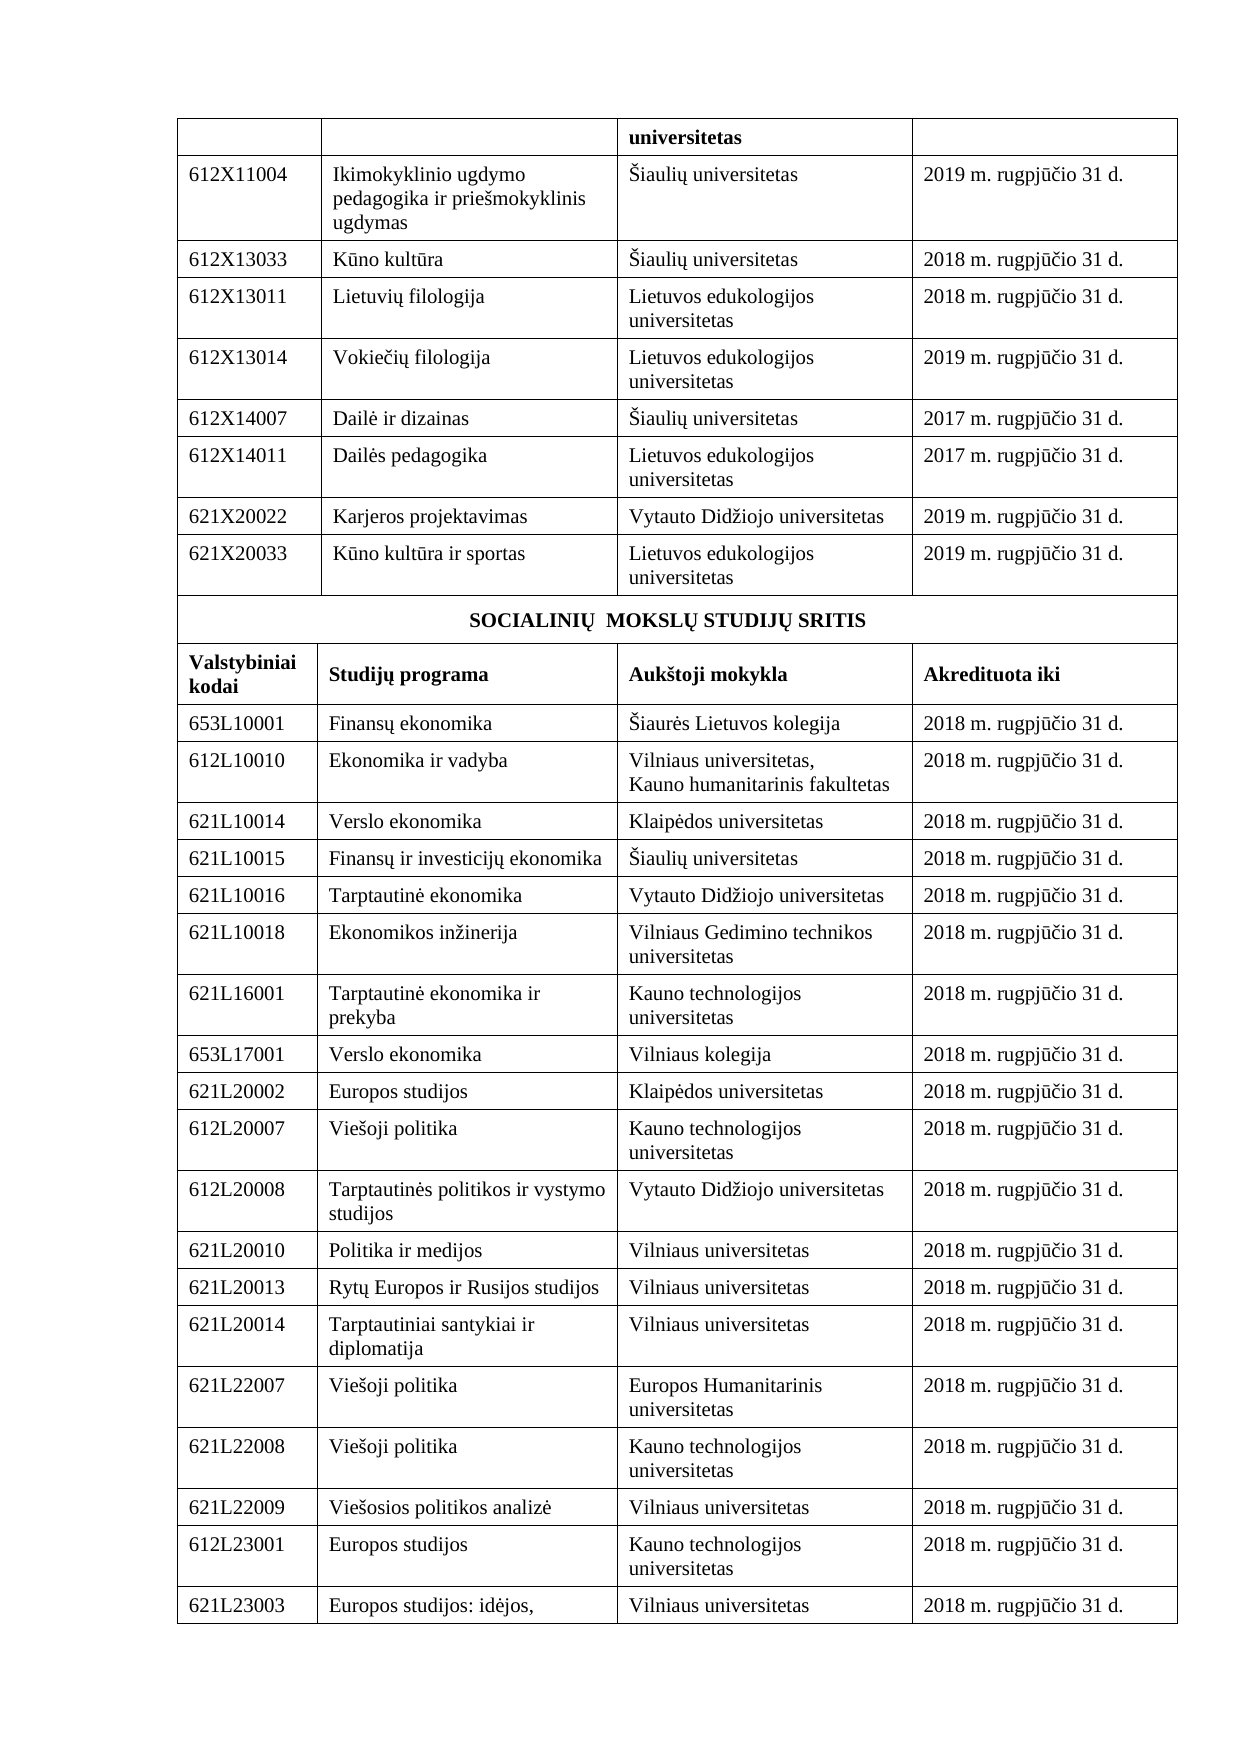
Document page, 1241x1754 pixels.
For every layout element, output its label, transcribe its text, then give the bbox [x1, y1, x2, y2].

table_cell socialinių mokslų studijų sritis [178, 596, 1177, 643]
table_cell 621X20022 [178, 498, 321, 534]
table_cell Vilniaus universitetas [618, 1587, 912, 1623]
table_cell 621L20002 [178, 1073, 317, 1109]
table_cell universitetas [618, 119, 912, 155]
table_cell 621L20013 [178, 1269, 317, 1305]
table_cell 2018 m. rugpjūčio 31 d. [913, 1269, 1177, 1305]
table_cell 621L20010 [178, 1232, 317, 1268]
table_cell Lietuvos edukologijos universitetas [618, 437, 912, 497]
table_cell 2018 m. rugpjūčio 31 d. [913, 975, 1177, 1035]
table_cell Valstybiniai kodai [178, 644, 317, 704]
table_cell Finansų ekonomika [318, 705, 617, 741]
table_cell Kūno kultūra [322, 241, 617, 277]
table_cell Europos studijos [318, 1526, 617, 1586]
table_cell 621L10018 [178, 914, 317, 974]
table_cell Lietuvos edukologijos universitetas [618, 339, 912, 399]
table_cell 2018 m. rugpjūčio 31 d. [913, 1036, 1177, 1072]
table_cell Studijų programa [318, 644, 617, 704]
table_cell Verslo ekonomika [318, 1036, 617, 1072]
table_cell Šiaulių universitetas [618, 156, 912, 240]
table_cell Vilniaus universitetas [618, 1489, 912, 1525]
table_cell Viešoji politika [318, 1110, 617, 1170]
table_cell 612X13033 [178, 241, 321, 277]
table_cell Viešoji politika [318, 1367, 617, 1427]
table_cell 653L10001 [178, 705, 317, 741]
table_cell Šiaulių universitetas [618, 840, 912, 876]
table_cell Karjeros projektavimas [322, 498, 617, 534]
table_cell 2019 m. rugpjūčio 31 d. [913, 535, 1177, 595]
table_cell Politika ir medijos [318, 1232, 617, 1268]
table_cell Akredituota iki [913, 644, 1177, 704]
table_cell 2018 m. rugpjūčio 31 d. [913, 1587, 1177, 1623]
table_cell 2018 m. rugpjūčio 31 d. [913, 742, 1177, 802]
table_cell 612X11004 [178, 156, 321, 240]
table_cell Europos studijos [318, 1073, 617, 1109]
table_cell 612X13011 [178, 278, 321, 338]
table_cell Šiaurės Lietuvos kolegija [618, 705, 912, 741]
table_cell 2018 m. rugpjūčio 31 d. [913, 1232, 1177, 1268]
table_cell Kauno technologijos universitetas [618, 1428, 912, 1488]
table_cell 621L10016 [178, 877, 317, 913]
table_cell Ekonomika ir vadyba [318, 742, 617, 802]
table_cell Kūno kultūra ir sportas [322, 535, 617, 595]
table_cell Vilniaus universitetas [618, 1306, 912, 1366]
table_cell Vilniaus universitetas, Kauno humanitarinis fakultetas [618, 742, 912, 802]
table_cell Kauno technologijos universitetas [618, 1526, 912, 1586]
table_cell 612L20008 [178, 1171, 317, 1231]
table_cell Vilniaus kolegija [618, 1036, 912, 1072]
table_cell 621L16001 [178, 975, 317, 1035]
table_cell 2018 m. rugpjūčio 31 d. [913, 877, 1177, 913]
table_cell [913, 119, 1177, 155]
table_cell 621L22007 [178, 1367, 317, 1427]
table_cell 2017 m. rugpjūčio 31 d. [913, 437, 1177, 497]
table_cell Lietuvos edukologijos universitetas [618, 535, 912, 595]
table_cell Vytauto Didžiojo universitetas [618, 1171, 912, 1231]
table_cell Europos studijos: idėjos, [318, 1587, 617, 1623]
table_cell Tarptautinė ekonomika [318, 877, 617, 913]
table_cell Dailės pedagogika [322, 437, 617, 497]
table_cell 612L10010 [178, 742, 317, 802]
table_cell Kauno technologijos universitetas [618, 975, 912, 1035]
table_cell 621L20014 [178, 1306, 317, 1366]
table_cell 2017 m. rugpjūčio 31 d. [913, 400, 1177, 436]
table_cell 2018 m. rugpjūčio 31 d. [913, 1526, 1177, 1586]
table_cell Vilniaus universitetas [618, 1269, 912, 1305]
table_cell 621L10015 [178, 840, 317, 876]
table_cell 2018 m. rugpjūčio 31 d. [913, 1428, 1177, 1488]
table_cell 2018 m. rugpjūčio 31 d. [913, 1367, 1177, 1427]
table_cell Verslo ekonomika [318, 803, 617, 839]
table_cell 2018 m. rugpjūčio 31 d. [913, 278, 1177, 338]
table_cell 2018 m. rugpjūčio 31 d. [913, 1489, 1177, 1525]
table_cell 621L23003 [178, 1587, 317, 1623]
table_cell Lietuvių filologija [322, 278, 617, 338]
table_cell Šiaulių universitetas [618, 241, 912, 277]
table_cell 2018 m. rugpjūčio 31 d. [913, 1306, 1177, 1366]
table_cell 612X14007 [178, 400, 321, 436]
table_cell Klaipėdos universitetas [618, 803, 912, 839]
table_cell 2019 m. rugpjūčio 31 d. [913, 339, 1177, 399]
table_cell Vokiečių filologija [322, 339, 617, 399]
table_cell Vilniaus universitetas [618, 1232, 912, 1268]
table_cell 2018 m. rugpjūčio 31 d. [913, 241, 1177, 277]
table_cell [178, 119, 321, 155]
table_cell Vilniaus Gedimino technikos universitetas [618, 914, 912, 974]
table_cell Vytauto Didžiojo universitetas [618, 498, 912, 534]
table_cell 2018 m. rugpjūčio 31 d. [913, 914, 1177, 974]
table_cell Viešosios politikos analizė [318, 1489, 617, 1525]
table_cell 621L22008 [178, 1428, 317, 1488]
table_cell 612L20007 [178, 1110, 317, 1170]
table_cell 2018 m. rugpjūčio 31 d. [913, 803, 1177, 839]
table_cell 612X13014 [178, 339, 321, 399]
table_cell 653L17001 [178, 1036, 317, 1072]
table_cell 2018 m. rugpjūčio 31 d. [913, 1110, 1177, 1170]
table_cell 2018 m. rugpjūčio 31 d. [913, 705, 1177, 741]
table_cell Šiaulių universitetas [618, 400, 912, 436]
table_cell Tarptautiniai santykiai ir diplomatija [318, 1306, 617, 1366]
table_cell Lietuvos edukologijos universitetas [618, 278, 912, 338]
table_cell 612L23001 [178, 1526, 317, 1586]
table_cell Rytų Europos ir Rusijos studijos [318, 1269, 617, 1305]
table_cell Finansų ir investicijų ekonomika [318, 840, 617, 876]
table_cell Vytauto Didžiojo universitetas [618, 877, 912, 913]
table_cell Ekonomikos inžinerija [318, 914, 617, 974]
table_cell 621L10014 [178, 803, 317, 839]
table_cell Kauno technologijos universitetas [618, 1110, 912, 1170]
table_cell 612X14011 [178, 437, 321, 497]
table_cell [322, 119, 617, 155]
table_cell Ikimokyklinio ugdymo pedagogika ir priešmokyklinis ugdymas [322, 156, 617, 240]
table_cell 2018 m. rugpjūčio 31 d. [913, 1171, 1177, 1231]
table_cell 2018 m. rugpjūčio 31 d. [913, 840, 1177, 876]
table_cell 2019 m. rugpjūčio 31 d. [913, 156, 1177, 240]
table_cell 2018 m. rugpjūčio 31 d. [913, 1073, 1177, 1109]
table_cell Dailė ir dizainas [322, 400, 617, 436]
table_cell Europos Humanitarinis universitetas [618, 1367, 912, 1427]
table_cell Viešoji politika [318, 1428, 617, 1488]
table_cell 2019 m. rugpjūčio 31 d. [913, 498, 1177, 534]
table_cell Tarptautinės politikos ir vystymo studijos [318, 1171, 617, 1231]
table_cell Aukštoji mokykla [618, 644, 912, 704]
table_cell Tarptautinė ekonomika ir prekyba [318, 975, 617, 1035]
table_cell 621L22009 [178, 1489, 317, 1525]
table_cell Klaipėdos universitetas [618, 1073, 912, 1109]
table_cell 621X20033 [178, 535, 321, 595]
